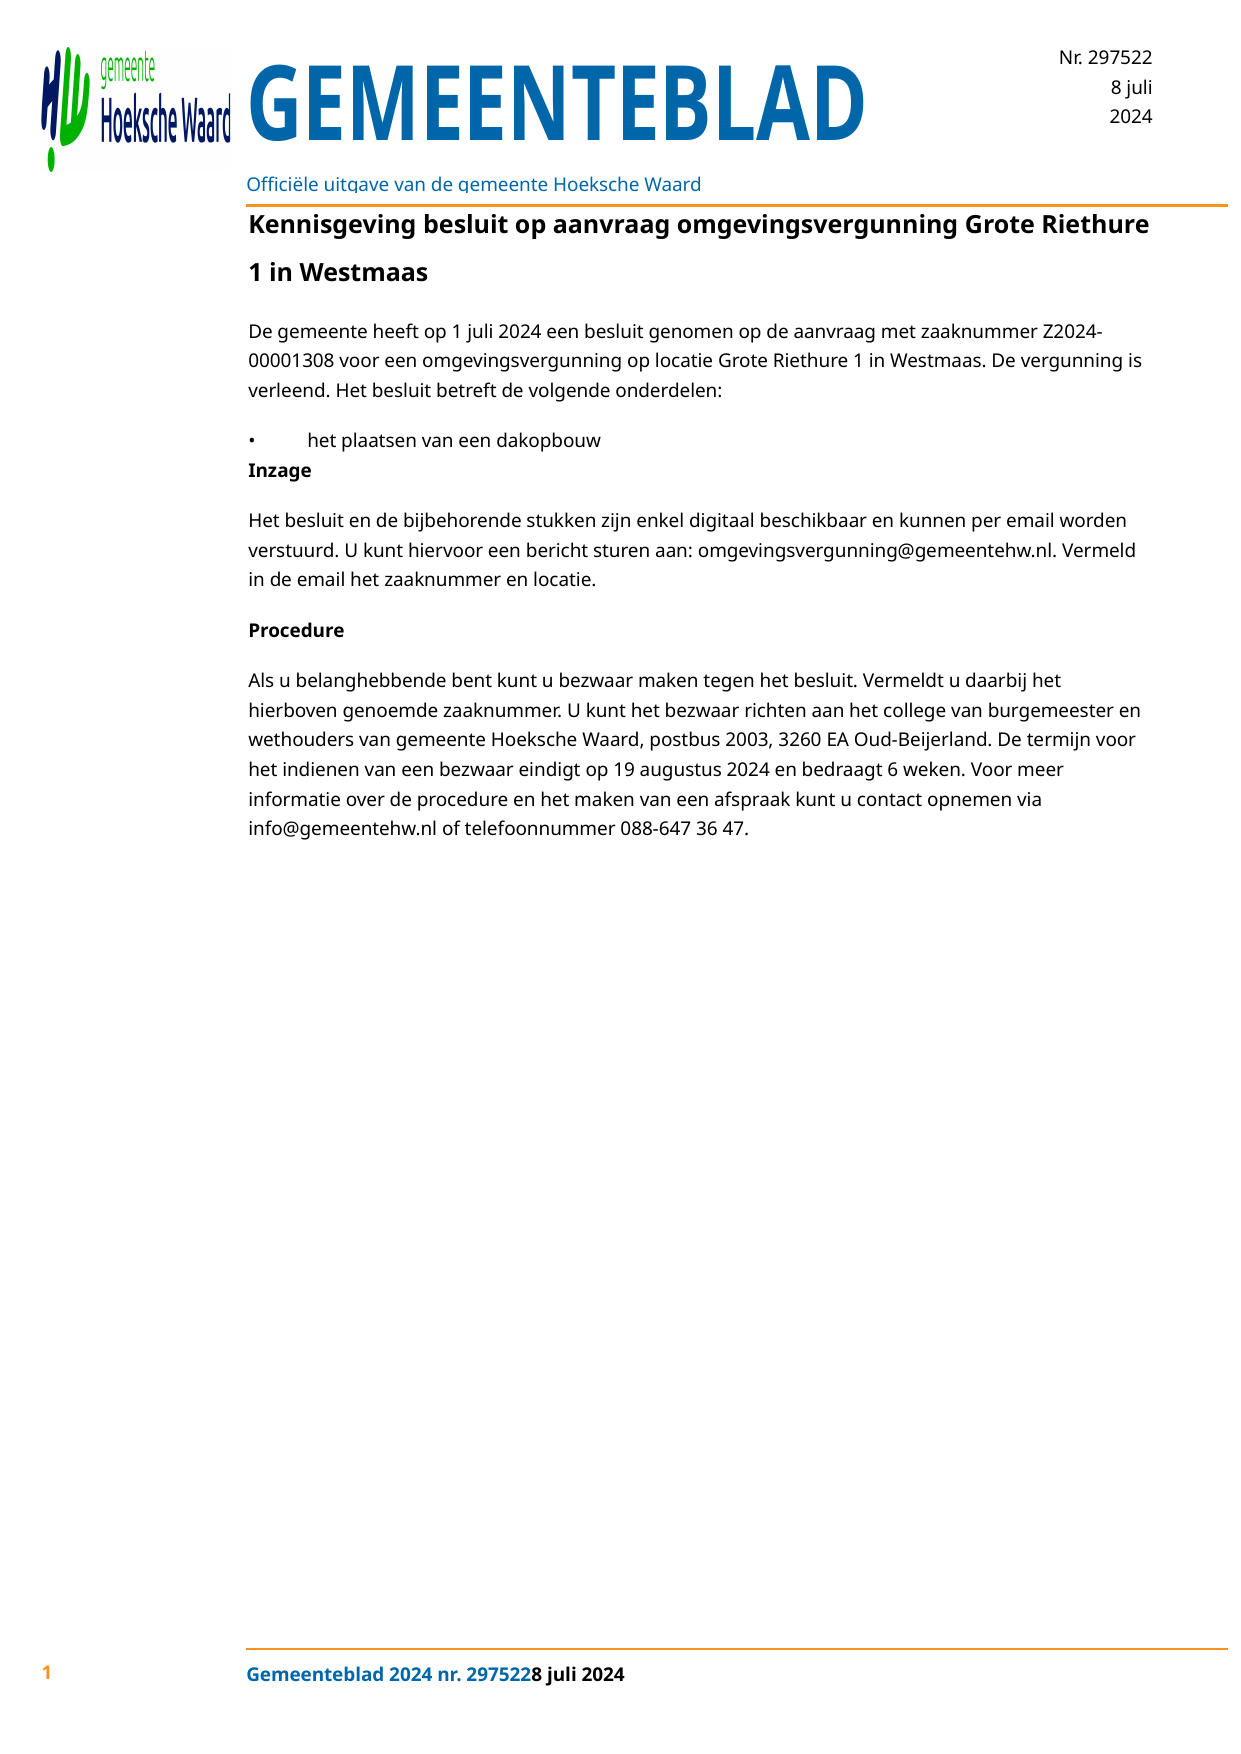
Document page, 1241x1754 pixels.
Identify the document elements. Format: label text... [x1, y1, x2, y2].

text Als u belanghebbende bent kunt u bezwaar maken tegen het besluit. Vermeldt u daarbij het hierboven genoemde zaaknummer. U kunt het bezwaar richten aan het college van burgemeester en wethouders van gemeente Hoeksche Waard, postbus 2003, 3260 EA Oud-Beijerland. De termijn voor het indienen van een bezwaar eindigt op 19 augustus 2024 en bedraagt 6 weken. Voor meer informatie over de procedure en het maken van een afspraak kunt u contact opnemen via info@gemeentehw.nl of telefoonnummer 088-647 36 47. [248, 667, 1152, 841]
list het plaatsen van een dakopbouw [248, 427, 1152, 453]
text Kennisgeving besluit op aanvraag omgevingsvergunning Grote Riethure 1 in Westmaas [248, 207, 1152, 288]
text Procedure [248, 617, 1152, 643]
text De gemeente heeft op 1 juli 2024 een besluit genomen op de aanvraag met zaaknummer Z2024-00001308 voor een omgevingsvergunning op locatie Grote Riethure 1 in Westmaas. De vergunning is verleend. Het besluit betreft de volgende onderdelen: [248, 318, 1152, 403]
text Het besluit en de bijbehorende stukken zijn enkel digitaal beschikbaar en kunnen per email worden verstuurd. U kunt hiervoor een bericht sturen aan: omgevingsvergunning@gemeentehw.nl. Vermeld in de email het zaaknummer en locatie. [248, 507, 1152, 592]
text Inzage [248, 457, 1152, 483]
picture [41, 47, 231, 172]
